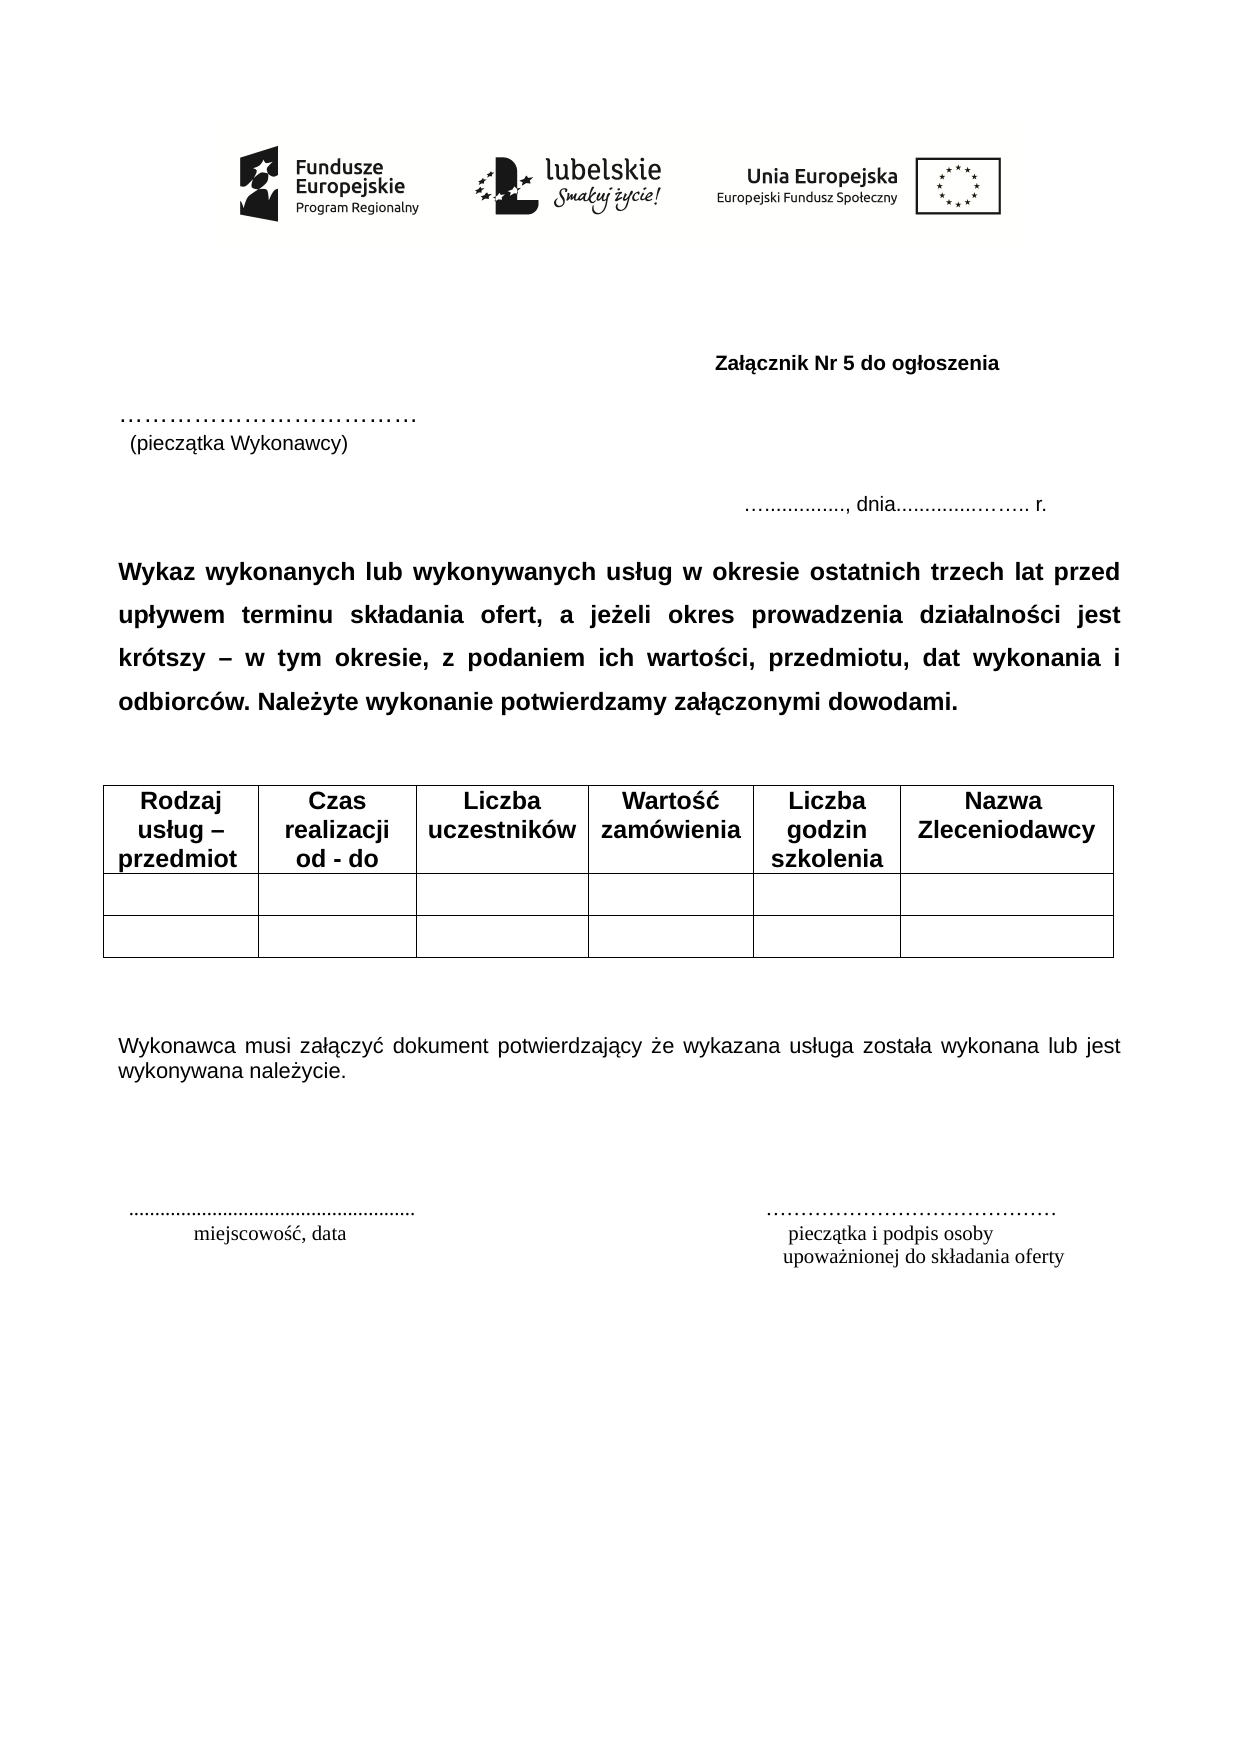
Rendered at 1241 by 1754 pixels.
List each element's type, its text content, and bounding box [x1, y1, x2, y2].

table_header Liczba uczestników [417, 786, 588, 873]
table_cell [259, 874, 416, 915]
table_header Wartość zamówienia [589, 786, 753, 873]
table_cell [754, 916, 900, 957]
text Załącznik Nr 5 do ogłoszenia [118, 350, 1122, 374]
table_header Nazwa Zleceniodawcy [901, 786, 1113, 873]
table_cell [589, 874, 753, 915]
table_cell [589, 916, 753, 957]
table_cell [104, 916, 258, 957]
table_header Czas realizacji od - do [259, 786, 416, 873]
picture [219, 118, 1021, 248]
table_cell [901, 874, 1113, 915]
text (pieczątka Wykonawcy) [118, 427, 1122, 456]
table_cell [417, 874, 588, 915]
text Wykaz wykonanych lub wykonywanych usług w okresie ostatnich trzech lat przed upływem terminu składania ofert, a jeżeli okres prowadzenia działalności jest krótszy – w tym okresie, z podaniem ich wartości, przedmiotu, dat wykonania i odbiorców. Należyte wykonanie potwierdzamy załączonymi dowodami. [118, 557, 1122, 715]
text ....................................................... …………………………………… [118, 1196, 1122, 1220]
text ….............., dnia..............…….. r. [709, 492, 1122, 516]
table_cell [104, 874, 258, 915]
table_cell [754, 874, 900, 915]
text miejscowość, data pieczątka i podpis osoby upoważnionej do składania oferty oświadczeń w imieniu wykonawcy) [118, 1220, 1122, 1268]
text Wykonawca musi załączyć dokument potwierdzający że wykazana usługa została wykonana lub jest wykonywana należycie. [118, 1033, 1122, 1083]
text ……………………………… [118, 398, 1122, 427]
table_cell [901, 916, 1113, 957]
table_cell [259, 916, 416, 957]
table_header Rodzaj usług – przedmiot [104, 786, 258, 873]
table_header Liczba godzin szkolenia [754, 786, 900, 873]
table_cell [417, 916, 588, 957]
